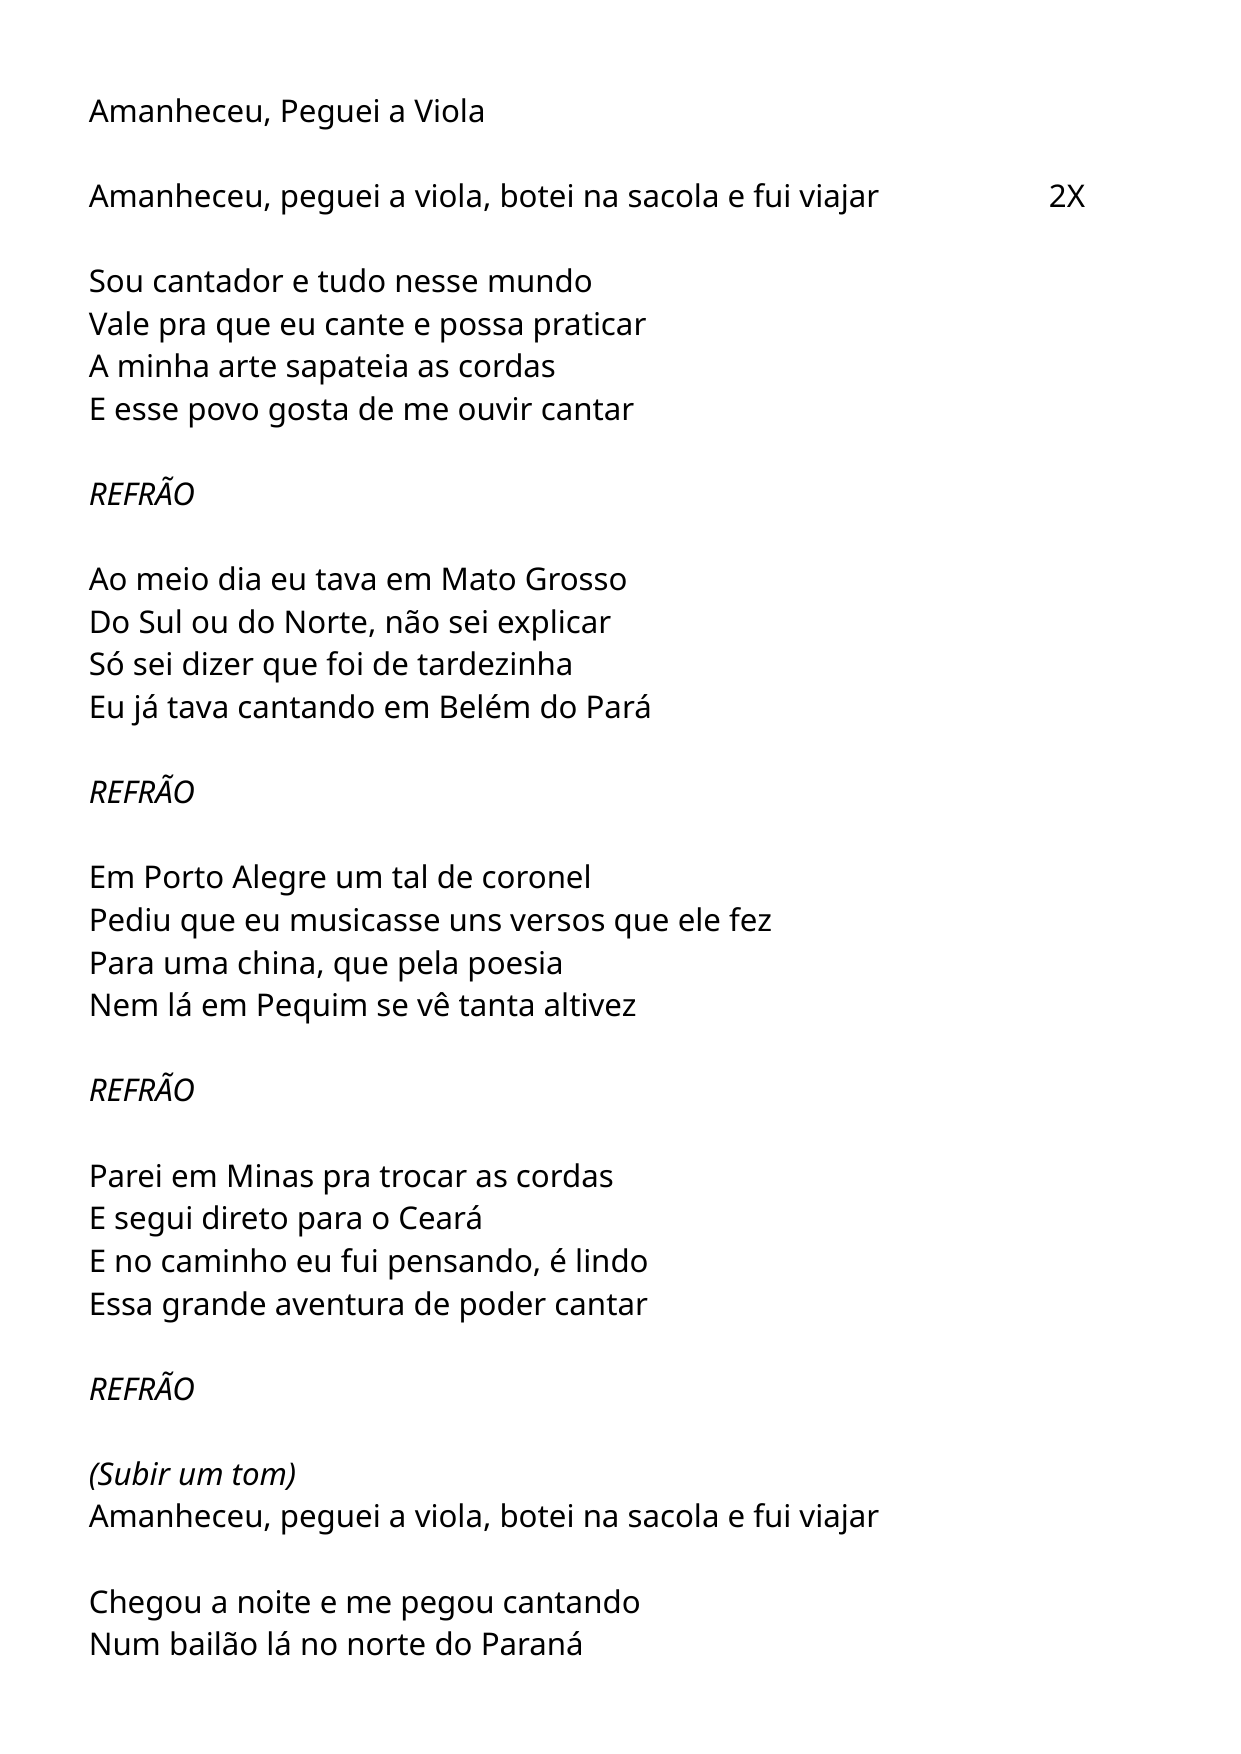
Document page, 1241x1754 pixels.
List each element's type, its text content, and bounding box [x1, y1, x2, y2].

text Amanheceu, peguei a viola, botei na sacola e fui viajar 2X [88, 174, 1152, 259]
text Sou cantador e tudo nesse mundo Vale pra que eu cante e possa praticar A minha arte sapateia as cordas E esse povo gosta de me ouvir cantar [88, 259, 1152, 429]
text REFRÃO [88, 472, 1152, 514]
text Amanheceu, Peguei a Viola [88, 88, 1152, 131]
text REFRÃO [88, 1367, 1152, 1409]
text Chegou a noite e me pegou cantando Num bailão lá no norte do Paraná [88, 1580, 1152, 1665]
text Amanheceu, peguei a viola, botei na sacola e fui viajar [88, 1494, 1152, 1537]
text REFRÃO [88, 770, 1152, 813]
text Parei em Minas pra trocar as cordas E segui direto para o Ceará E no caminho eu fui pensando, é lindo Essa grande aventura de poder cantar [88, 1154, 1152, 1324]
text Em Porto Alegre um tal de coronel Pediu que eu musicasse uns versos que ele fez Para uma china, que pela poesia Nem lá em Pequim se vê tanta altivez [88, 855, 1152, 1026]
text REFRÃO [88, 1068, 1152, 1111]
text (Subir um tom) [88, 1452, 1152, 1494]
text Ao meio dia eu tava em Mato Grosso Do Sul ou do Norte, não sei explicar Só sei dizer que foi de tardezinha Eu já tava cantando em Belém do Pará [88, 557, 1152, 728]
